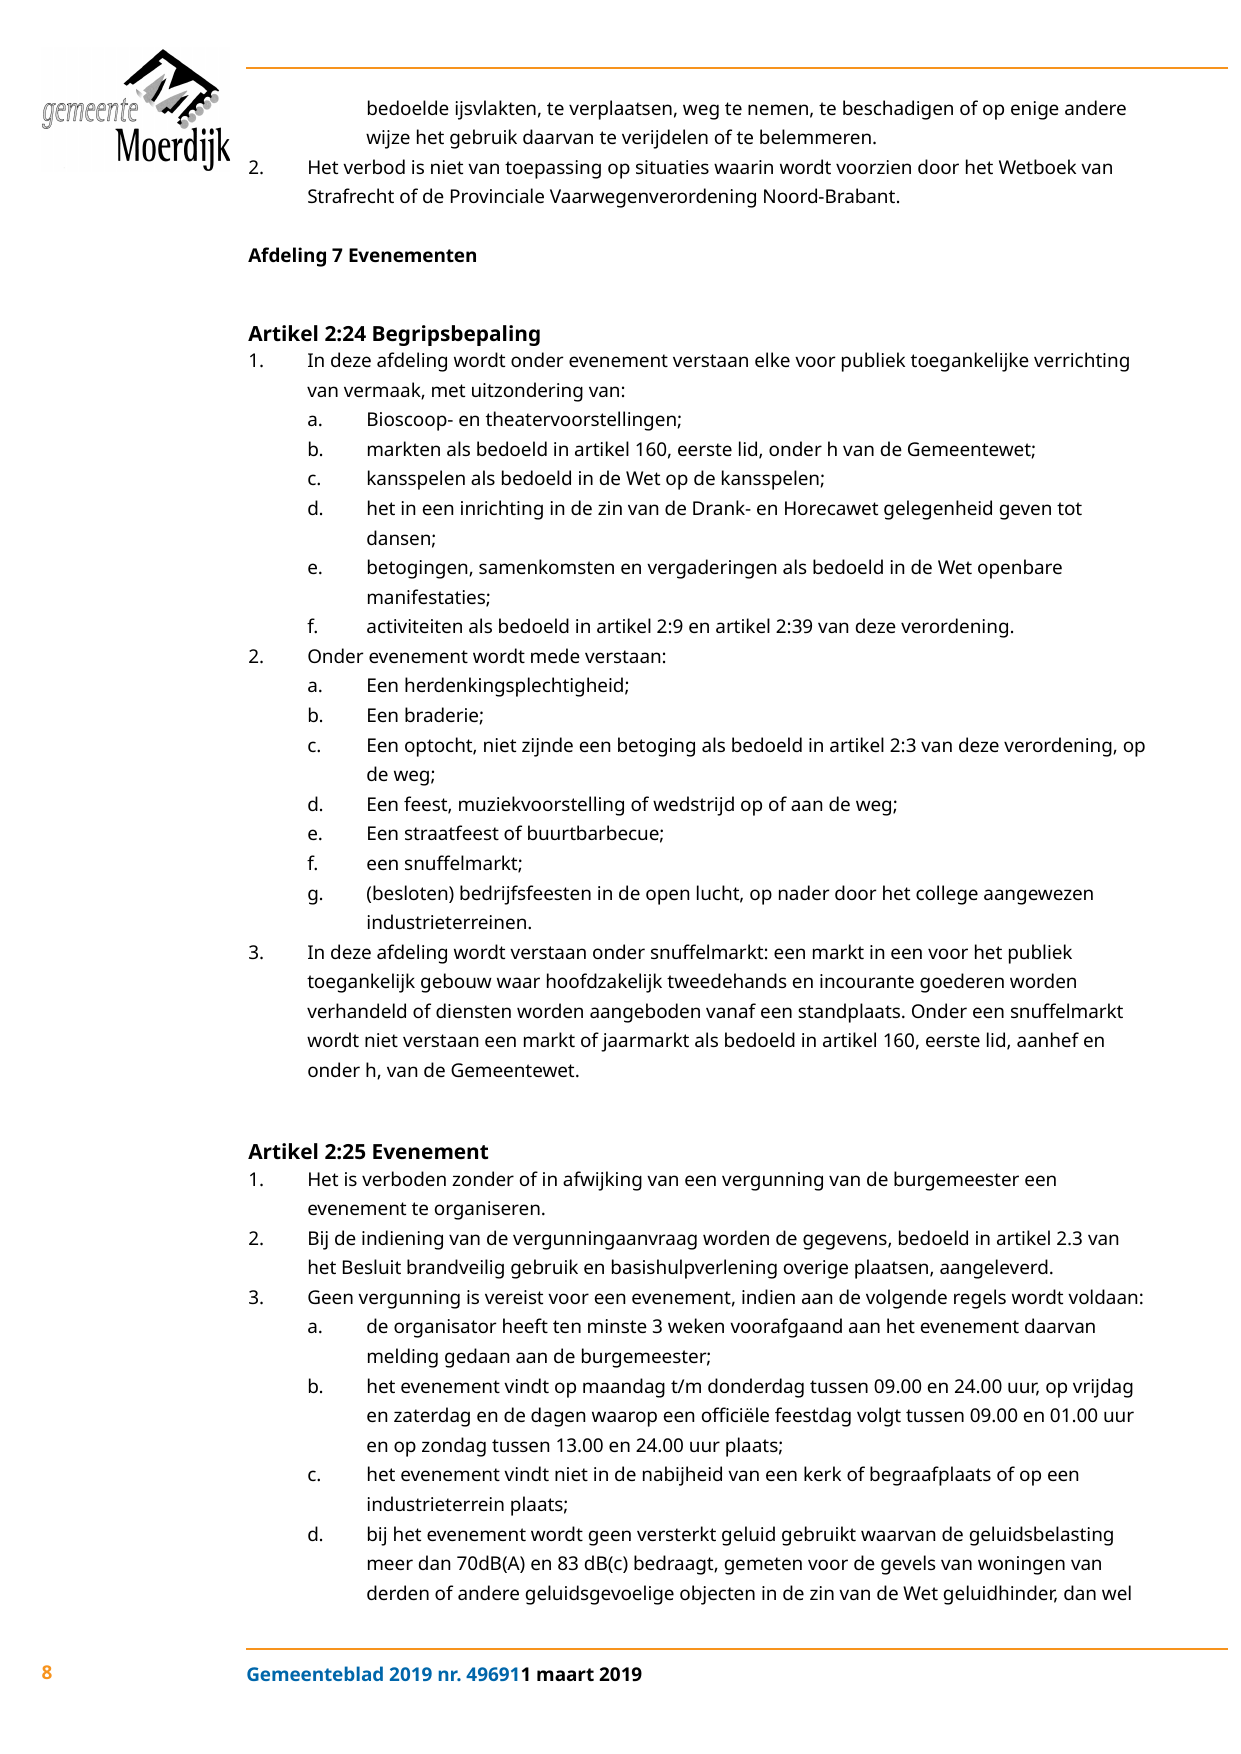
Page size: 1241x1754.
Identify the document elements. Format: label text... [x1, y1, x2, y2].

list Het verbod is niet van toepassing op situaties waarin wordt voorzien door het Wetboek van Strafrecht of de Provinciale Vaarwegenverordening Noord-Brabant. [248, 154, 1152, 209]
list Een feest, muziekvoorstelling of wedstrijd op of aan de weg; [307, 791, 1152, 817]
list het evenement vindt op maandag t/m donderdag tussen 09.00 en 24.00 uur, op vrijdag en zaterdag en de dagen waarop een officiële feestdag volgt tussen 09.00 en 01.00 uur en op zondag tussen 13.00 en 24.00 uur plaats; [307, 1373, 1152, 1458]
list In deze afdeling wordt verstaan onder snuffelmarkt: een markt in een voor het publiek toegankelijk gebouw waar hoofdzakelijk tweedehands en incourante goederen worden verhandeld of diensten worden aangeboden vanaf een standplaats. Onder een snuffelmarkt wordt niet verstaan een markt of jaarmarkt als bedoeld in artikel 160, eerste lid, aanhef en onder h, van de Gemeentewet. [248, 939, 1152, 1083]
list Bij de indiening van de vergunningaanvraag worden de gegevens, bedoeld in artikel 2.3 van het Besluit brandveilig gebruik en basishulpverlening overige plaatsen, aangeleverd. [248, 1225, 1152, 1280]
list Geen vergunning is vereist voor een evenement, indien aan de volgende regels wordt voldaan: [248, 1284, 1152, 1310]
list bedoelde ijsvlakten, te verplaatsen, weg te nemen, te beschadigen of op enige andere wijze het gebruik daarvan te verijdelen of te belemmeren. [307, 95, 1152, 150]
list (besloten) bedrijfsfeesten in de open lucht, op nader door het college aangewezen industrieterreinen. [307, 880, 1152, 935]
list Een optocht, niet zijnde een betoging als bedoeld in artikel 2:3 van deze verordening, op de weg; [307, 732, 1152, 787]
list het in een inrichting in de zin van de Drank- en Horecawet gelegenheid geven tot dansen; [307, 495, 1152, 551]
text Artikel 2:25 Evenement [248, 1137, 1152, 1166]
list het evenement vindt niet in de nabijheid van een kerk of begraafplaats of op een industrieterrein plaats; [307, 1462, 1152, 1517]
list Bioscoop- en theatervoorstellingen; [307, 406, 1152, 432]
list de organisator heeft ten minste 3 weken voorafgaand aan het evenement daarvan melding gedaan aan de burgemeester; [307, 1314, 1152, 1369]
list Een braderie; [307, 702, 1152, 728]
list Het is verboden zonder of in afwijking van een vergunning van de burgemeester een evenement te organiseren. [248, 1166, 1152, 1221]
list een snuffelmarkt; [307, 850, 1152, 876]
list In deze afdeling wordt onder evenement verstaan elke voor publiek toegankelijke verrichting van vermaak, met uitzondering van: [248, 347, 1152, 403]
list Een straatfeest of buurtbarbecue; [307, 821, 1152, 846]
list betogingen, samenkomsten en vergaderingen als bedoeld in de Wet openbare manifestaties; [307, 554, 1152, 610]
list kansspelen als bedoeld in de Wet op de kansspelen; [307, 466, 1152, 491]
list bij het evenement wordt geen versterkt geluid gebruikt waarvan de geluidsbelasting meer dan 70dB(A) en 83 dB(c) bedraagt, gemeten voor de gevels van woningen van derden of andere geluidsgevoelige objecten in de zin van de Wet geluidhinder, dan wel [307, 1521, 1152, 1606]
list Onder evenement wordt mede verstaan: [248, 643, 1152, 669]
list activiteiten als bedoeld in artikel 2:9 en artikel 2:39 van deze verordening. [307, 613, 1152, 639]
list markten als bedoeld in artikel 160, eerste lid, onder h van de Gemeentewet; [307, 436, 1152, 462]
text Afdeling 7 Evenementen [248, 243, 1152, 268]
text Artikel 2:24 Begripsbepaling [248, 319, 1152, 347]
picture [41, 47, 231, 172]
list Een herdenkingsplechtigheid; [307, 673, 1152, 698]
